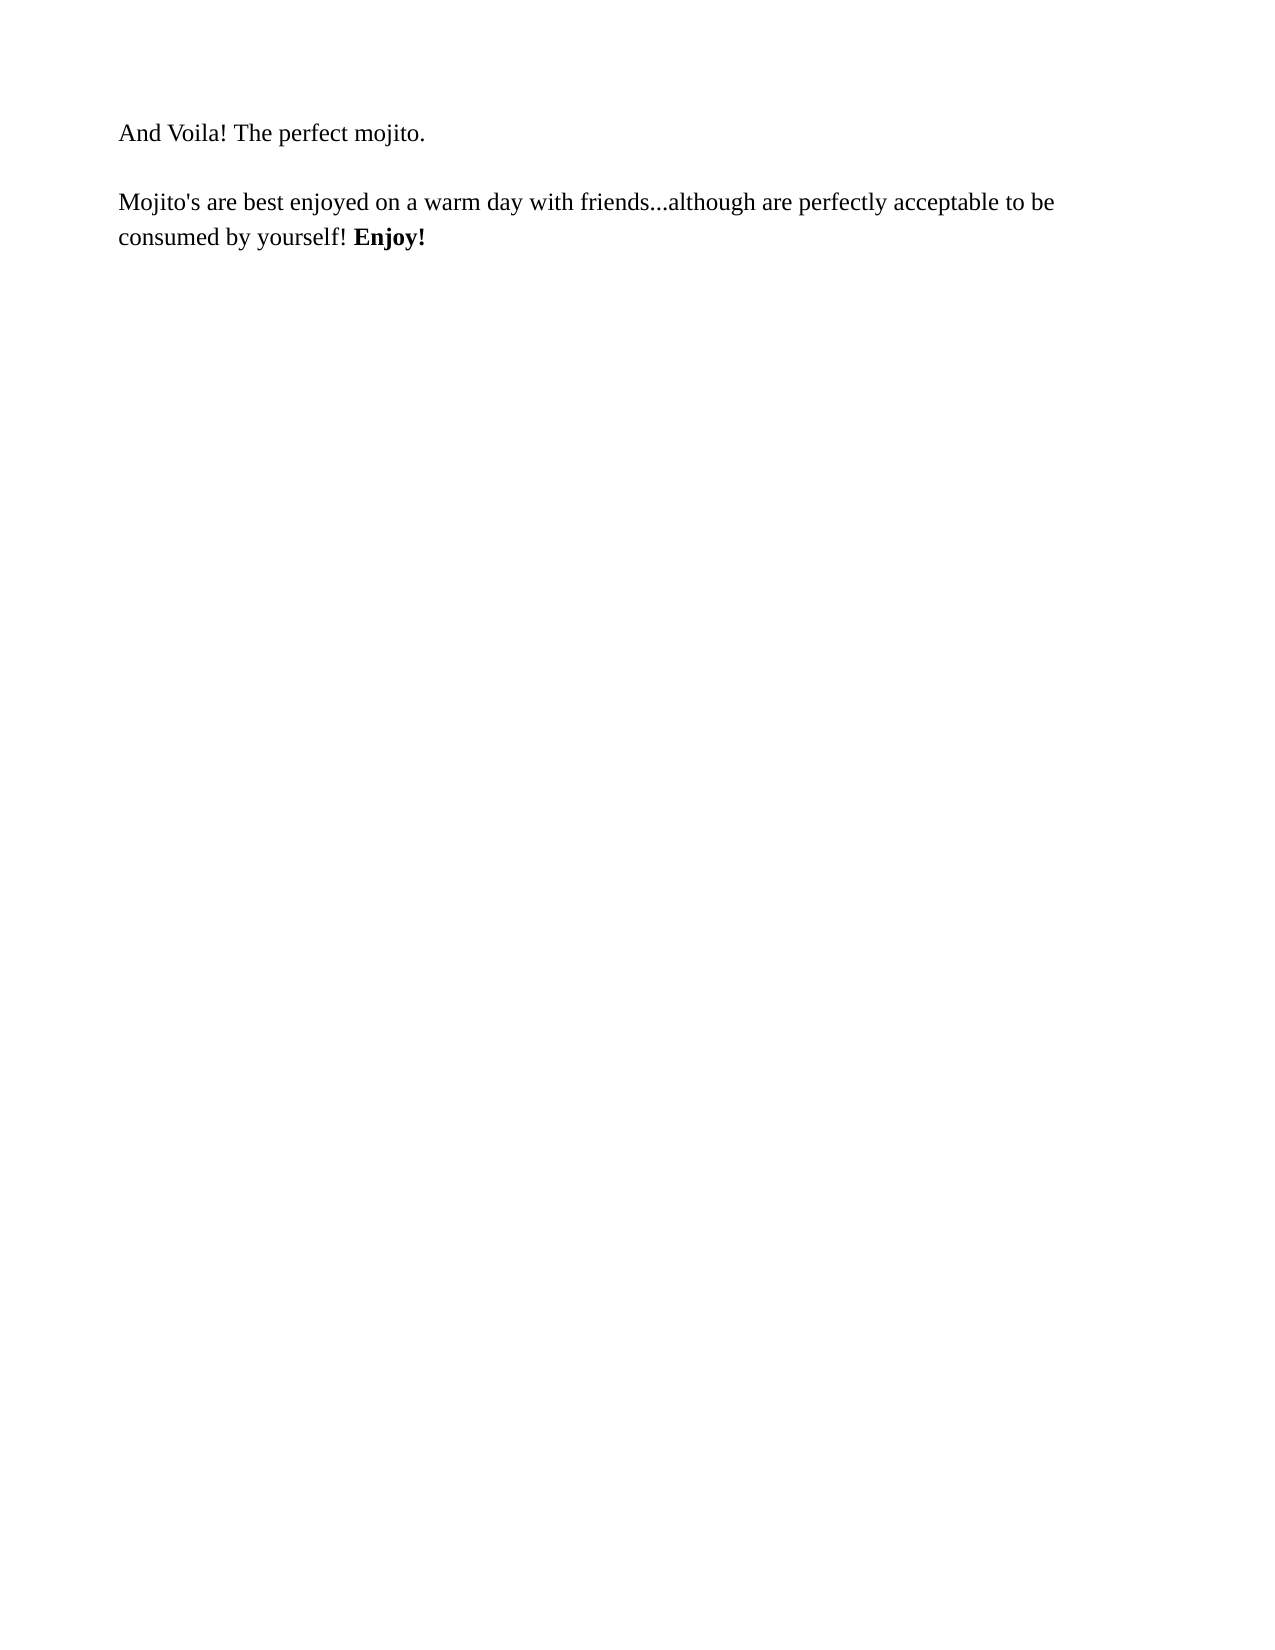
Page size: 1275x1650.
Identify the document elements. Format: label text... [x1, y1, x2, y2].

text And Voila! The perfect mojito. Mojito's are best enjoyed on a warm day with friends...although are perfectly acceptable to be consumed by yourself! Enjoy! [118, 118, 1157, 250]
